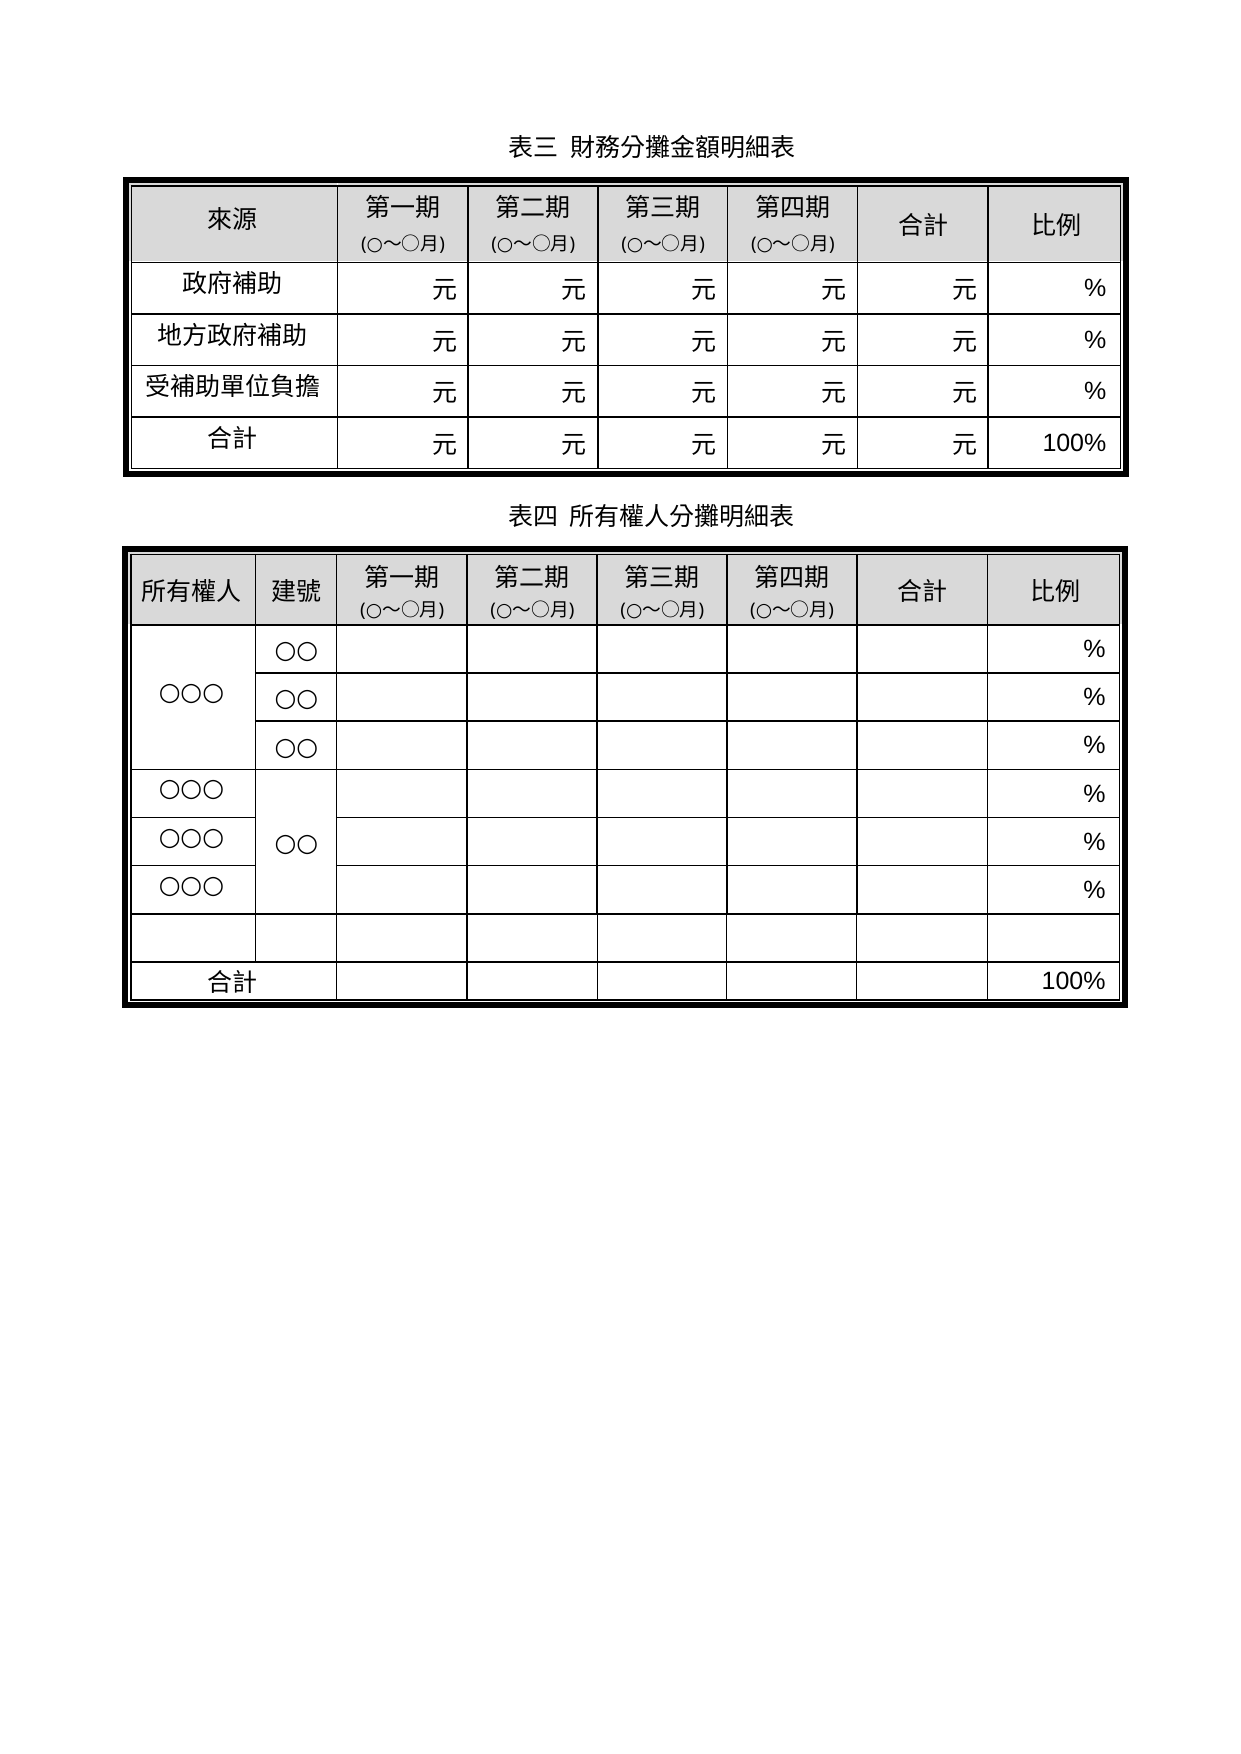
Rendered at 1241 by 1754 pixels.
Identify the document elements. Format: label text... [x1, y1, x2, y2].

table_cell 元 [469, 315, 597, 364]
table_cell [468, 866, 596, 913]
table_cell [468, 915, 597, 961]
table_cell [728, 626, 856, 672]
table_cell 元 [599, 315, 727, 364]
table_cell [857, 915, 987, 961]
table_cell [728, 674, 856, 720]
text 表三 財務分攤金額明細表 [129, 127, 1122, 164]
table_cell [728, 818, 856, 865]
table_header 來源 [132, 187, 337, 261]
table_cell 元 [338, 263, 467, 313]
table_cell [468, 626, 596, 672]
table_cell [598, 674, 726, 720]
table_header 建號 [256, 555, 336, 624]
table_cell [858, 626, 987, 672]
table_cell 元 [338, 315, 467, 364]
table_cell [858, 818, 987, 865]
table_cell % [988, 770, 1119, 817]
table_header 合計 [858, 187, 987, 261]
table_header 第二期 (○～○月) [469, 187, 597, 261]
table_cell 元 [599, 418, 727, 468]
table_cell 元 [338, 366, 467, 416]
table_cell ○○ [256, 626, 336, 672]
table_header 第一期 (○～○月) [338, 187, 467, 261]
table_cell 政府補助 [132, 263, 337, 313]
table_header 合計 [858, 555, 987, 624]
table_cell [132, 915, 255, 961]
table_cell [468, 963, 597, 999]
table_cell 元 [469, 418, 597, 468]
table_header 比例 [989, 187, 1120, 261]
table_cell % [988, 626, 1119, 672]
table_cell % [988, 674, 1119, 720]
table_cell [858, 722, 987, 768]
table_cell 合計 [132, 963, 336, 999]
table_cell [598, 626, 726, 672]
table_cell [337, 963, 466, 999]
table_header 第二期 (○～○月) [468, 555, 596, 624]
table_cell [337, 674, 466, 720]
table_header 比例 [988, 555, 1119, 624]
table_cell 地方政府補助 [132, 315, 337, 364]
table_cell 元 [469, 263, 597, 313]
table_cell [468, 770, 596, 817]
table_cell 元 [599, 263, 727, 313]
text 表四 所有權人分攤明細表 [129, 496, 1122, 533]
table_cell [598, 722, 726, 768]
table_cell ○○○ [132, 770, 255, 817]
table_header 所有權人 [132, 555, 255, 624]
table_cell 元 [728, 263, 857, 313]
table_cell [598, 770, 726, 817]
table_cell 元 [469, 366, 597, 416]
table_cell [337, 818, 466, 865]
table_cell [337, 722, 466, 768]
table_cell 元 [858, 315, 987, 364]
table_cell 合計 [132, 418, 337, 468]
table_cell % [989, 366, 1120, 416]
table_cell 元 [858, 418, 987, 468]
table_cell 元 [728, 315, 857, 364]
table_cell 元 [858, 366, 987, 416]
table_cell [858, 866, 987, 913]
table_cell ○○ [256, 770, 336, 913]
table_cell [728, 722, 856, 768]
table_cell 元 [338, 418, 467, 468]
table_cell 元 [858, 263, 987, 313]
table_header 第四期 (○～○月) [728, 555, 856, 624]
table_cell [337, 626, 466, 672]
table_cell [598, 866, 726, 913]
table_header 第三期 (○～○月) [599, 187, 727, 261]
table_cell 元 [599, 366, 727, 416]
table_cell [337, 770, 466, 817]
table_cell 受補助單位負擔 [132, 366, 337, 416]
table_cell ○○○ [132, 866, 255, 913]
table_cell [988, 915, 1119, 961]
table_cell [728, 866, 856, 913]
table_cell [337, 866, 466, 913]
table_cell [728, 770, 856, 817]
table_cell [468, 722, 596, 768]
table_cell [598, 818, 726, 865]
table_cell ○○○ [132, 818, 255, 865]
table_cell ○○○ [132, 626, 255, 768]
table_cell [337, 915, 466, 961]
table_cell ○○ [256, 674, 336, 720]
table_cell [727, 915, 856, 961]
table_cell [256, 915, 336, 961]
table_header 第一期 (○～○月) [337, 555, 466, 624]
table_cell [727, 963, 856, 999]
table_cell 100% [988, 963, 1119, 999]
table_cell ○○ [256, 722, 336, 768]
table_cell % [988, 722, 1119, 768]
table_cell [858, 674, 987, 720]
table_header 第四期 (○～○月) [728, 187, 857, 261]
table_cell 100% [989, 418, 1120, 468]
table_header 第三期 (○～○月) [598, 555, 726, 624]
table_cell [468, 818, 596, 865]
table_cell 元 [728, 366, 857, 416]
table_cell % [989, 263, 1120, 313]
table_cell [858, 770, 987, 817]
table_cell 元 [728, 418, 857, 468]
table_cell % [988, 818, 1119, 865]
table_cell % [989, 315, 1120, 364]
table_cell [857, 963, 987, 999]
table_cell [598, 915, 726, 961]
table_cell [598, 963, 726, 999]
table_cell % [988, 866, 1119, 913]
table_cell [468, 674, 596, 720]
